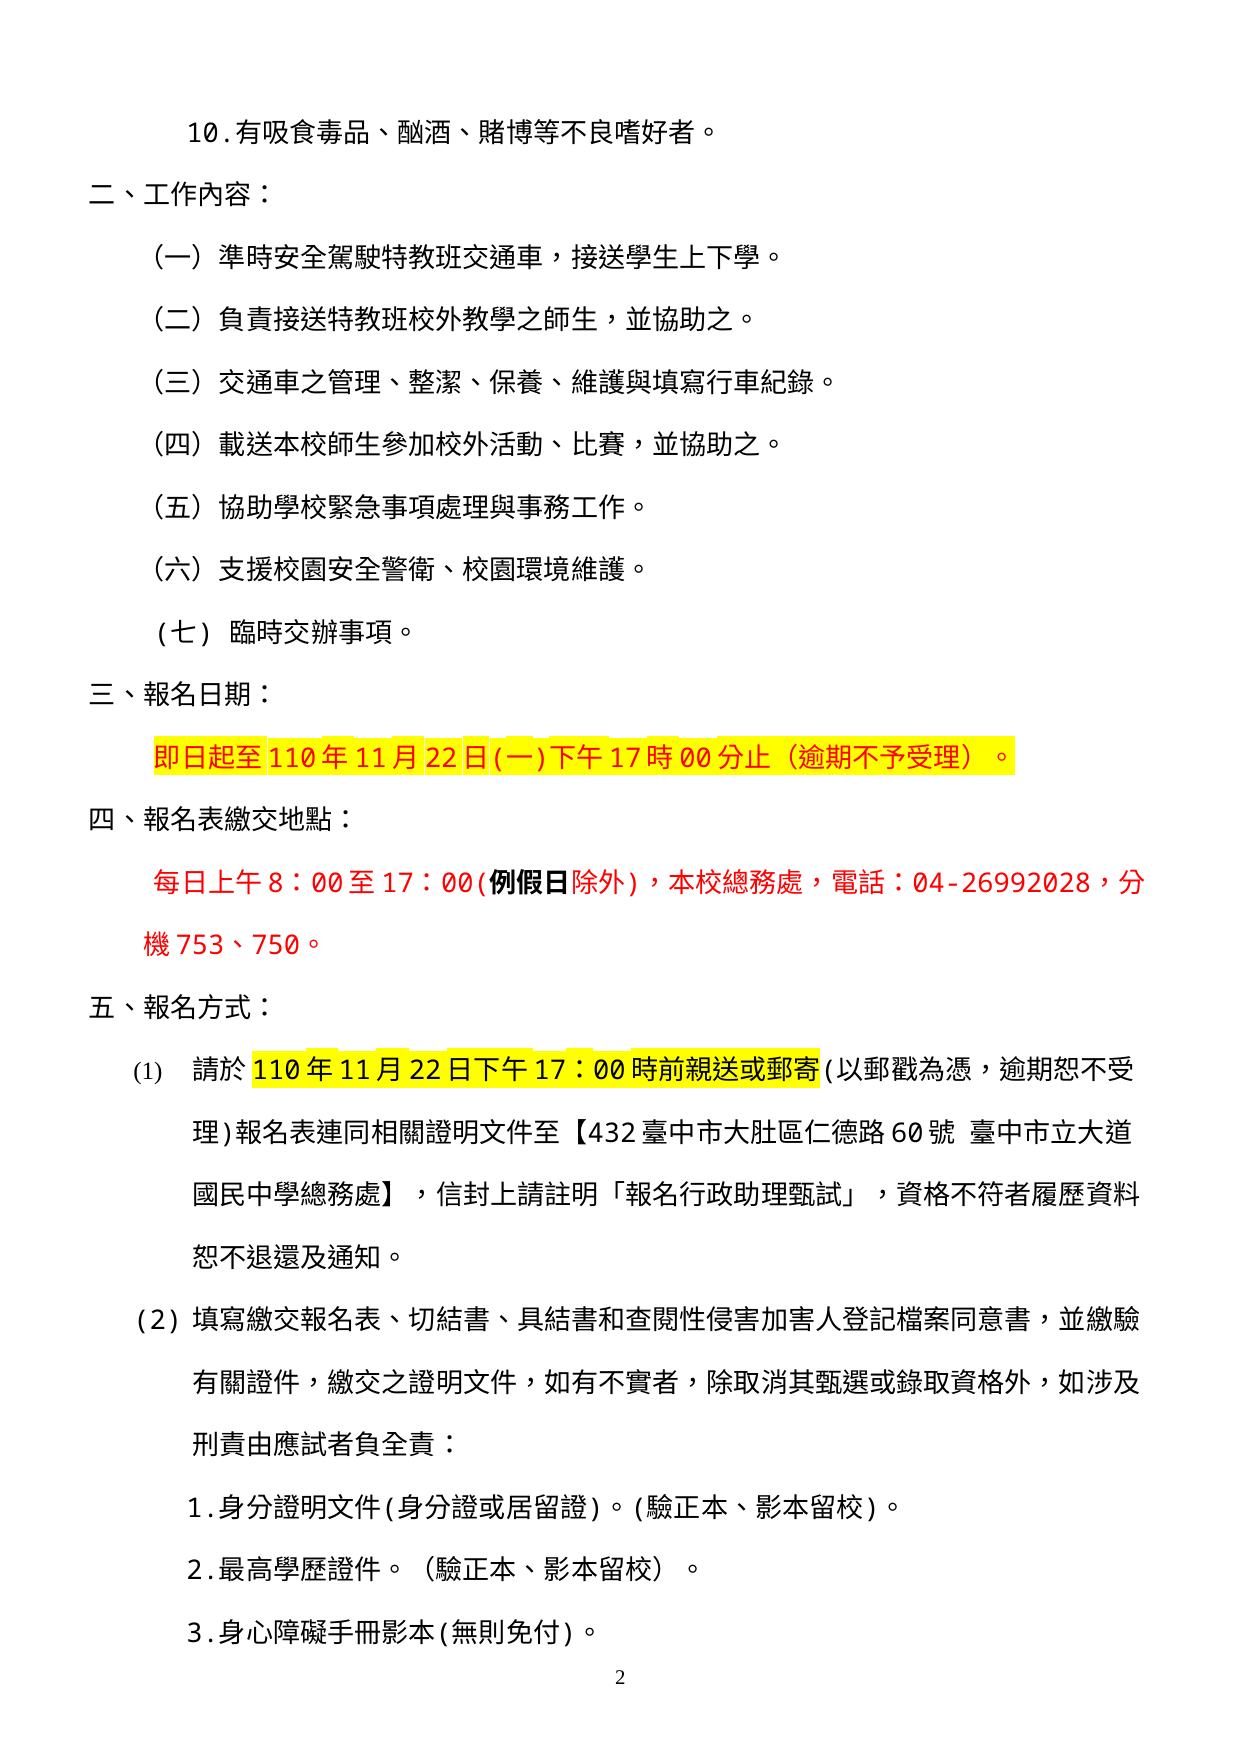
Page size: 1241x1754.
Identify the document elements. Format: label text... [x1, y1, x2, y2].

text （四）載送本校師生參加校外活動、比賽，並協助之。 [89, 401, 1152, 464]
text 10.有吸食毒品、酗酒、賭博等不良嗜好者。 [89, 89, 1152, 151]
text （六）支援校園安全警衛、校園環境維護。 [89, 526, 1152, 589]
text 五、報名方式： [89, 964, 1152, 1026]
list 填寫繳交報名表、切結書、具結書和查閱性侵害加害人登記檔案同意書，並繳驗有關證件，繳交之證明文件，如有不實者，除取消其甄選或錄取資格外，如涉及刑責由應試者負全責： [133, 1276, 1152, 1464]
text （一）準時安全駕駛特教班交通車，接送學生上下學。 [89, 214, 1152, 276]
text 即日起至110年11月22日(一)下午17時00分止（逾期不予受理）。 [89, 714, 1152, 776]
list 請於110年11月22日下午17：00時前親送或郵寄(以郵戳為憑，逾期恕不受理)報名表連同相關證明文件至【432臺中市大肚區仁德路60號 臺中市立大道國民中學總務處】，信封上請註明「報名行政助理甄試」，資格不符者履歷資料恕不退還及通知。 [133, 1026, 1152, 1276]
text 3.身心障礙手冊影本(無則免付)。 [89, 1589, 1152, 1651]
text 四、報名表繳交地點： [89, 776, 1152, 839]
text （二）負責接送特教班校外教學之師生，並協助之。 [89, 276, 1152, 339]
text 二、工作內容： [89, 151, 1152, 214]
text 每日上午8：00至17：00(例假日除外)，本校總務處，電話：04-26992028，分機753、750。 [89, 839, 1152, 964]
text 三、報名日期： [89, 651, 1152, 714]
text （五）協助學校緊急事項處理與事務工作。 [89, 464, 1152, 526]
text （三）交通車之管理、整潔、保養、維護與填寫行車紀錄。 [89, 339, 1152, 401]
text (七) 臨時交辦事項。 [89, 589, 1152, 651]
text 1.身分證明文件(身分證或居留證)。(驗正本、影本留校)。 2.最高學歷證件。（驗正本、影本留校）。 [89, 1464, 1152, 1589]
